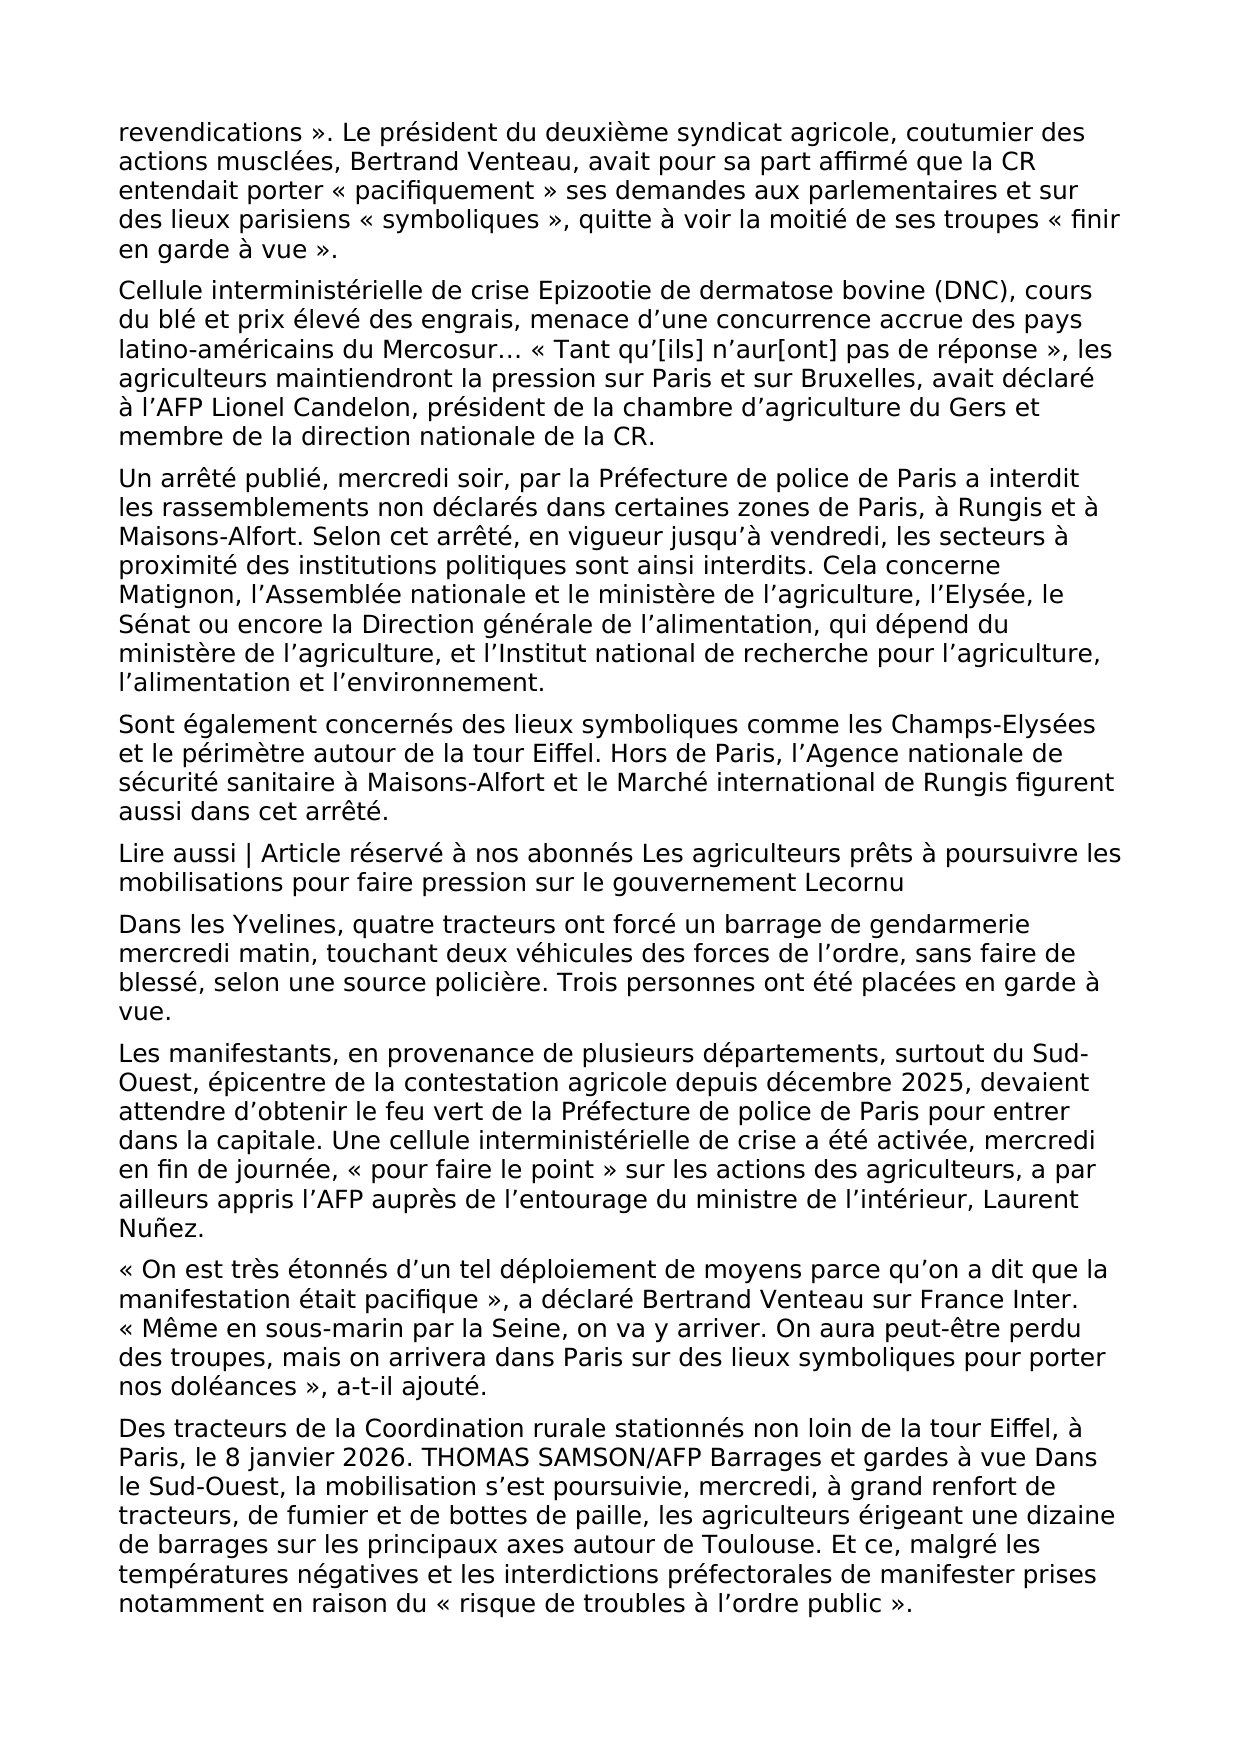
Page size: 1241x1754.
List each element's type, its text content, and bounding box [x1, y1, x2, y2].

text Les manifestants, en provenance de plusieurs départements, surtout du Sud-Ouest, épicentre de la contestation agricole depuis décembre 2025, devaient attendre d’obtenir le feu vert de la Préfecture de police de Paris pour entrer dans la capitale. Une cellule interministérielle de crise a été activée, mercredi en fin de journée, « pour faire le point » sur les actions des agriculteurs, a par ailleurs appris l’AFP auprès de l’entourage du ministre de l’intérieur, Laurent Nuñez. [118, 1039, 1122, 1243]
text « On est très étonnés d’un tel déploiement de moyens parce qu’on a dit que la manifestation était pacifique », a déclaré Bertrand Venteau sur France Inter. « Même en sous-marin par la Seine, on va y arriver. On aura peut-être perdu des troupes, mais on arrivera dans Paris sur des lieux symboliques pour porter nos doléances », a-t-il ajouté. [118, 1256, 1122, 1401]
text Sont également concernés des lieux symboliques comme les Champs-Elysées et le périmètre autour de la tour Eiffel. Hors de Paris, l’Agence nationale de sécurité sanitaire à Maisons-Alfort et le Marché international de Rungis figurent aussi dans cet arrêté. [118, 710, 1122, 826]
text Des tracteurs de la Coordination rurale stationnés non loin de la tour Eiffel, à Paris, le 8 janvier 2026. THOMAS SAMSON/AFP Barrages et gardes à vue Dans le Sud-Ouest, la mobilisation s’est poursuivie, mercredi, à grand renfort de tracteurs, de fumier et de bottes de paille, les agriculteurs érigeant une dizaine de barrages sur les principaux axes autour de Toulouse. Et ce, malgré les températures négatives et les interdictions préfectorales de manifester prises notamment en raison du « risque de troubles à l’ordre public ». [118, 1414, 1122, 1618]
text Lire aussi | Article réservé à nos abonnés Les agriculteurs prêts à poursuivre les mobilisations pour faire pression sur le gouvernement Lecornu [118, 839, 1122, 897]
text revendications ». Le président du deuxième syndicat agricole, coutumier des actions musclées, Bertrand Venteau, avait pour sa part affirmé que la CR entendait porter « pacifiquement » ses demandes aux parlementaires et sur des lieux parisiens « symboliques », quitte à voir la moitié de ses troupes « finir en garde à vue ». [118, 118, 1122, 264]
text Cellule interministérielle de crise Epizootie de dermatose bovine (DNC), cours du blé et prix élevé des engrais, menace d’une concurrence accrue des pays latino-américains du Mercosur… « Tant qu’[ils] n’aur[ont] pas de réponse », les agriculteurs maintiendront la pression sur Paris et sur Bruxelles, avait déclaré à l’AFP Lionel Candelon, président de la chambre d’agriculture du Gers et membre de la direction nationale de la CR. [118, 276, 1122, 451]
text Un arrêté publié, mercredi soir, par la Préfecture de police de Paris a interdit les rassemblements non déclarés dans certaines zones de Paris, à Rungis et à Maisons-Alfort. Selon cet arrêté, en vigueur jusqu’à vendredi, les secteurs à proximité des institutions politiques sont ainsi interdits. Cela concerne Matignon, l’Assemblée nationale et le ministère de l’agriculture, l’Elysée, le Sénat ou encore la Direction générale de l’alimentation, qui dépend du ministère de l’agriculture, et l’Institut national de recherche pour l’agriculture, l’alimentation et l’environnement. [118, 464, 1122, 697]
text Dans les Yvelines, quatre tracteurs ont forcé un barrage de gendarmerie mercredi matin, touchant deux véhicules des forces de l’ordre, sans faire de blessé, selon une source policière. Trois personnes ont été placées en garde à vue. [118, 910, 1122, 1026]
